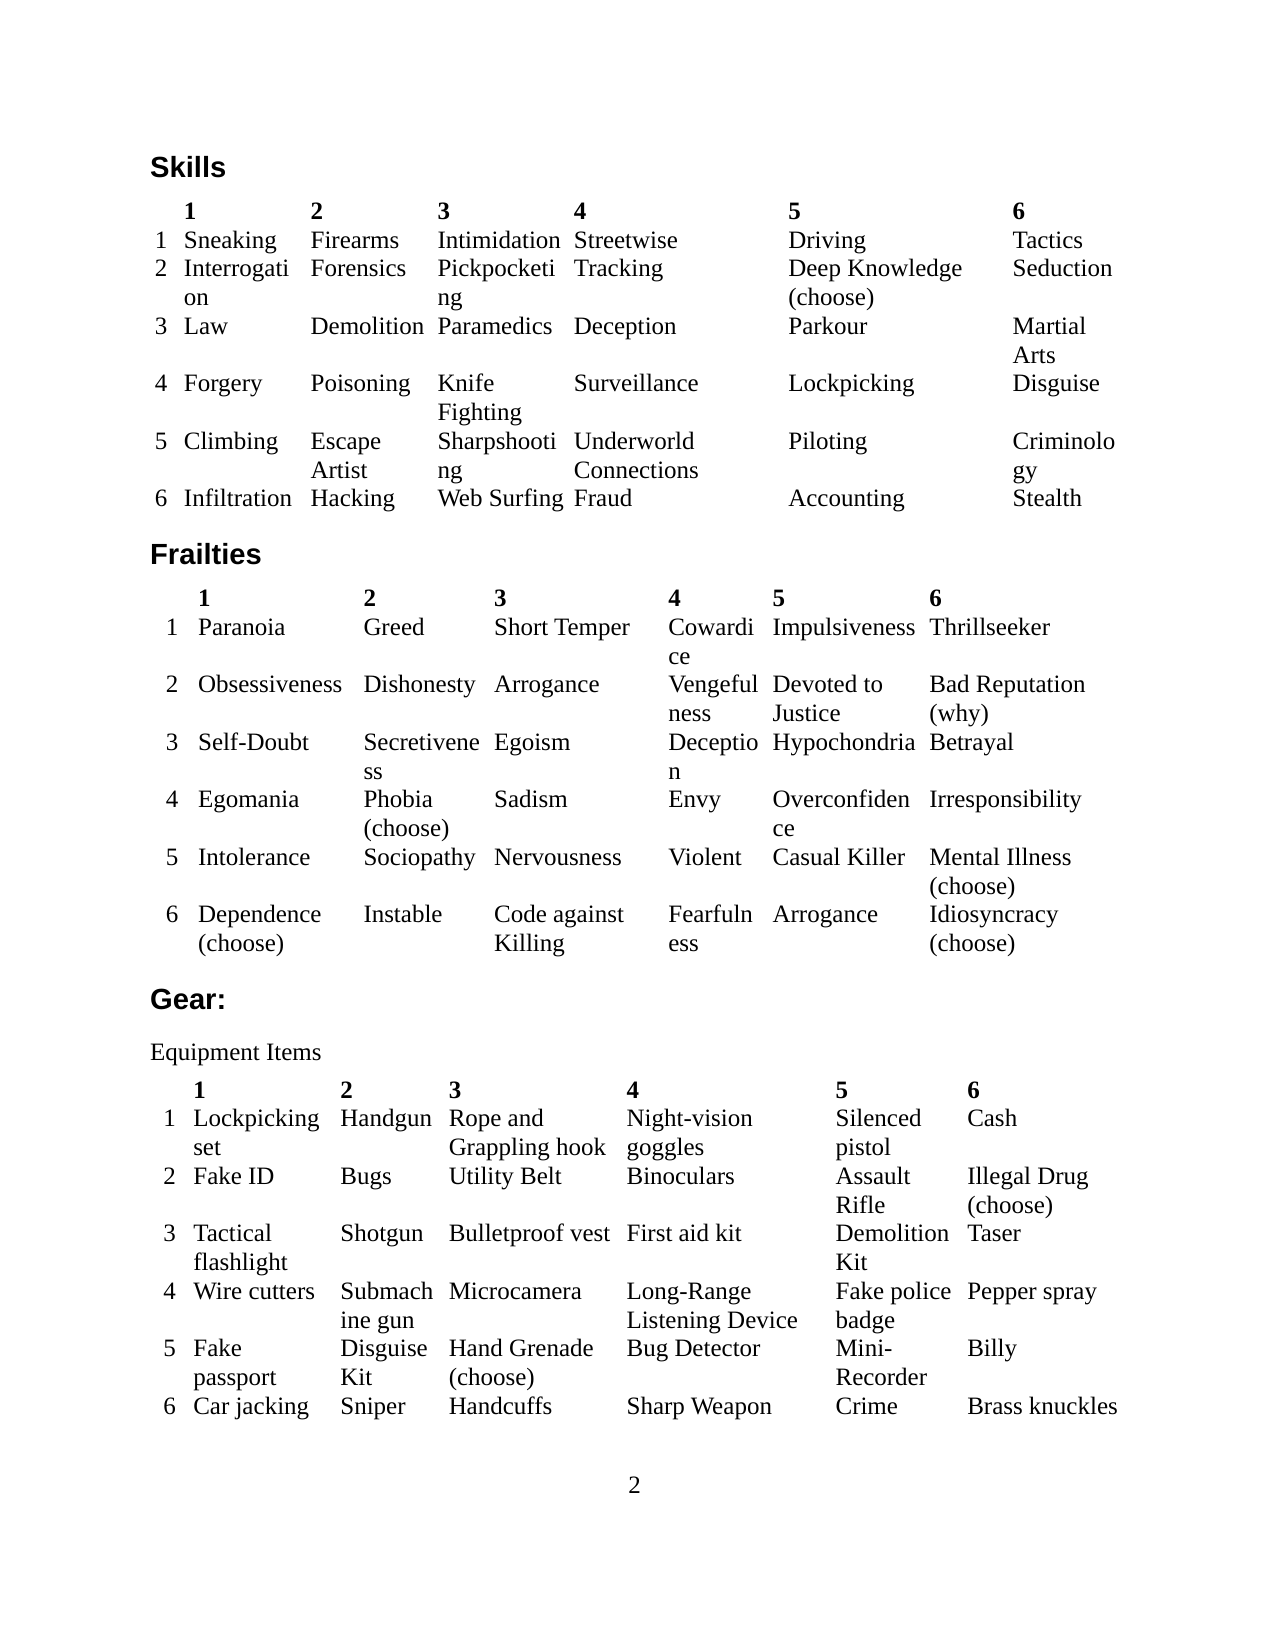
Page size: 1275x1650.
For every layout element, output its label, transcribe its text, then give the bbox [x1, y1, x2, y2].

table_header 6 [925, 583, 1125, 612]
table_cell Brass knuckles [963, 1391, 1125, 1420]
table_cell Sneaking [179, 225, 306, 253]
table_cell Surveillance [569, 369, 784, 426]
table_cell Phobia (choose) [359, 785, 489, 842]
table_cell Climbing [179, 426, 306, 483]
table_cell Escape Artist [306, 426, 433, 483]
table_header 5 [784, 196, 1008, 225]
table_cell Handgun [336, 1104, 444, 1161]
table_cell Bad Reputation (why) [925, 670, 1125, 727]
table_cell Obsessiveness [194, 670, 359, 727]
table_cell Impulsiveness [768, 612, 925, 669]
table_cell 6 [150, 900, 193, 957]
table_cell Irresponsibility [925, 785, 1125, 842]
table_cell Bulletproof vest [444, 1219, 622, 1276]
table_cell Assault Rifle [831, 1161, 962, 1218]
subtitle Gear: [150, 982, 1125, 1016]
table_cell First aid kit [622, 1219, 831, 1276]
table_cell Stealth [1008, 484, 1125, 512]
table_cell Code against Killing [490, 900, 663, 957]
table_cell Tactical flashlight [189, 1219, 336, 1276]
text Equipment Items [150, 1037, 1125, 1066]
table_cell Arrogance [768, 900, 925, 957]
table_cell 2 [150, 254, 179, 311]
table_header 1 [189, 1075, 336, 1103]
table_cell Wire cutters [189, 1276, 336, 1333]
table_header 4 [622, 1075, 831, 1103]
table_cell Devoted to Justice [768, 670, 925, 727]
table_cell Dependence (choose) [194, 900, 359, 957]
table_cell Hypochondria [768, 727, 925, 784]
table_cell Sharpshooting [433, 426, 569, 483]
table_cell Envy [664, 785, 768, 842]
table_cell 3 [150, 311, 179, 368]
table_cell Pickpocketing [433, 254, 569, 311]
table_cell 1 [150, 225, 179, 253]
table_cell Nervousness [490, 842, 663, 899]
table_cell 1 [150, 612, 193, 669]
table_cell 4 [150, 785, 193, 842]
table_header 2 [359, 583, 489, 612]
table_cell Deception [569, 311, 784, 368]
table_header 5 [768, 583, 925, 612]
table_cell Paramedics [433, 311, 569, 368]
table_cell Fake passport [189, 1334, 336, 1391]
table_cell Vengefulness [664, 670, 768, 727]
table_header [150, 583, 193, 612]
subtitle Skills [150, 150, 1125, 183]
table_cell Microcamera [444, 1276, 622, 1333]
table_cell 1 [150, 1104, 189, 1161]
table_cell Self-Doubt [194, 727, 359, 784]
table_cell Accounting [784, 484, 1008, 512]
table_header 6 [963, 1075, 1125, 1103]
table_cell 2 [150, 670, 193, 727]
table_cell Fearfulness [664, 900, 768, 957]
table_cell Cowardice [664, 612, 768, 669]
table_cell Infiltration [179, 484, 306, 512]
table_cell Utility Belt [444, 1161, 622, 1218]
table_cell Taser [963, 1219, 1125, 1276]
table_cell Disguise Kit [336, 1334, 444, 1391]
table_cell Sniper [336, 1391, 444, 1420]
table_cell Dishonesty [359, 670, 489, 727]
table_cell Seduction [1008, 254, 1125, 311]
table_cell 2 [150, 1161, 189, 1218]
table_cell Web Surfing [433, 484, 569, 512]
table_cell Casual Killer [768, 842, 925, 899]
table_cell 5 [150, 842, 193, 899]
table_cell Short Temper [490, 612, 663, 669]
table_cell Demolition Kit [831, 1219, 962, 1276]
table_cell 3 [150, 727, 193, 784]
table_cell Firearms [306, 225, 433, 253]
table_cell Long-Range Listening Device [622, 1276, 831, 1333]
table_cell Fake police badge [831, 1276, 962, 1333]
table_header 1 [194, 583, 359, 612]
table_cell Parkour [784, 311, 1008, 368]
table_header 3 [490, 583, 663, 612]
table_cell 6 [150, 1391, 189, 1420]
table_cell Car jacking [189, 1391, 336, 1420]
table_cell Crime [831, 1391, 962, 1420]
table_cell 5 [150, 1334, 189, 1391]
table_cell Violent [664, 842, 768, 899]
table_cell 3 [150, 1219, 189, 1276]
table_cell Fake ID [189, 1161, 336, 1218]
table_cell 4 [150, 369, 179, 426]
table_cell Illegal Drug (choose) [963, 1161, 1125, 1218]
table_cell 4 [150, 1276, 189, 1333]
table_cell Forensics [306, 254, 433, 311]
table_cell Sharp Weapon [622, 1391, 831, 1420]
table_header [150, 196, 179, 225]
table_cell Lockpicking [784, 369, 1008, 426]
table_cell Tracking [569, 254, 784, 311]
table_cell Pepper spray [963, 1276, 1125, 1333]
table_cell 5 [150, 426, 179, 483]
table_cell Instable [359, 900, 489, 957]
table_cell Forgery [179, 369, 306, 426]
table_cell Cash [963, 1104, 1125, 1161]
table_cell Handcuffs [444, 1391, 622, 1420]
table_cell Paranoia [194, 612, 359, 669]
table_cell Lockpicking set [189, 1104, 336, 1161]
table_cell Knife Fighting [433, 369, 569, 426]
table_cell Tactics [1008, 225, 1125, 253]
table_cell Disguise [1008, 369, 1125, 426]
table_cell Idiosyncracy (choose) [925, 900, 1125, 957]
table_header 5 [831, 1075, 962, 1103]
table_cell Interrogation [179, 254, 306, 311]
table_cell Arrogance [490, 670, 663, 727]
table_cell 6 [150, 484, 179, 512]
table_header 2 [306, 196, 433, 225]
table_header [150, 1075, 189, 1103]
table_header 6 [1008, 196, 1125, 225]
table_cell Sadism [490, 785, 663, 842]
table_cell Fraud [569, 484, 784, 512]
table_cell Mini-Recorder [831, 1334, 962, 1391]
table_cell Law [179, 311, 306, 368]
table_cell Silenced pistol [831, 1104, 962, 1161]
table_cell Deception [664, 727, 768, 784]
table_cell Deep Knowledge (choose) [784, 254, 1008, 311]
table_cell Hacking [306, 484, 433, 512]
table_cell Sociopathy [359, 842, 489, 899]
table_cell Martial Arts [1008, 311, 1125, 368]
table_cell Betrayal [925, 727, 1125, 784]
table_cell Streetwise [569, 225, 784, 253]
table_header 3 [433, 196, 569, 225]
table_cell Night-vision goggles [622, 1104, 831, 1161]
table_header 3 [444, 1075, 622, 1103]
table_cell Overconfidence [768, 785, 925, 842]
table_cell Shotgun [336, 1219, 444, 1276]
table_cell Submachine gun [336, 1276, 444, 1333]
table_cell Egomania [194, 785, 359, 842]
table_cell Egoism [490, 727, 663, 784]
table_header 4 [569, 196, 784, 225]
table_cell Underworld Connections [569, 426, 784, 483]
table_header 1 [179, 196, 306, 225]
table_cell Rope and Grappling hook [444, 1104, 622, 1161]
table_cell Mental Illness (choose) [925, 842, 1125, 899]
table_cell Piloting [784, 426, 1008, 483]
table_cell Intolerance [194, 842, 359, 899]
table_cell Billy [963, 1334, 1125, 1391]
table_cell Bug Detector [622, 1334, 831, 1391]
table_cell Greed [359, 612, 489, 669]
table_cell Demolition [306, 311, 433, 368]
table_cell Binoculars [622, 1161, 831, 1218]
table_cell Thrillseeker [925, 612, 1125, 669]
table_header 4 [664, 583, 768, 612]
table_cell Hand Grenade (choose) [444, 1334, 622, 1391]
subtitle Frailties [150, 537, 1125, 571]
table_cell Intimidation [433, 225, 569, 253]
table_cell Driving [784, 225, 1008, 253]
table_cell Poisoning [306, 369, 433, 426]
table_cell Criminology [1008, 426, 1125, 483]
table_header 2 [336, 1075, 444, 1103]
table_cell Secretiveness [359, 727, 489, 784]
table_cell Bugs [336, 1161, 444, 1218]
